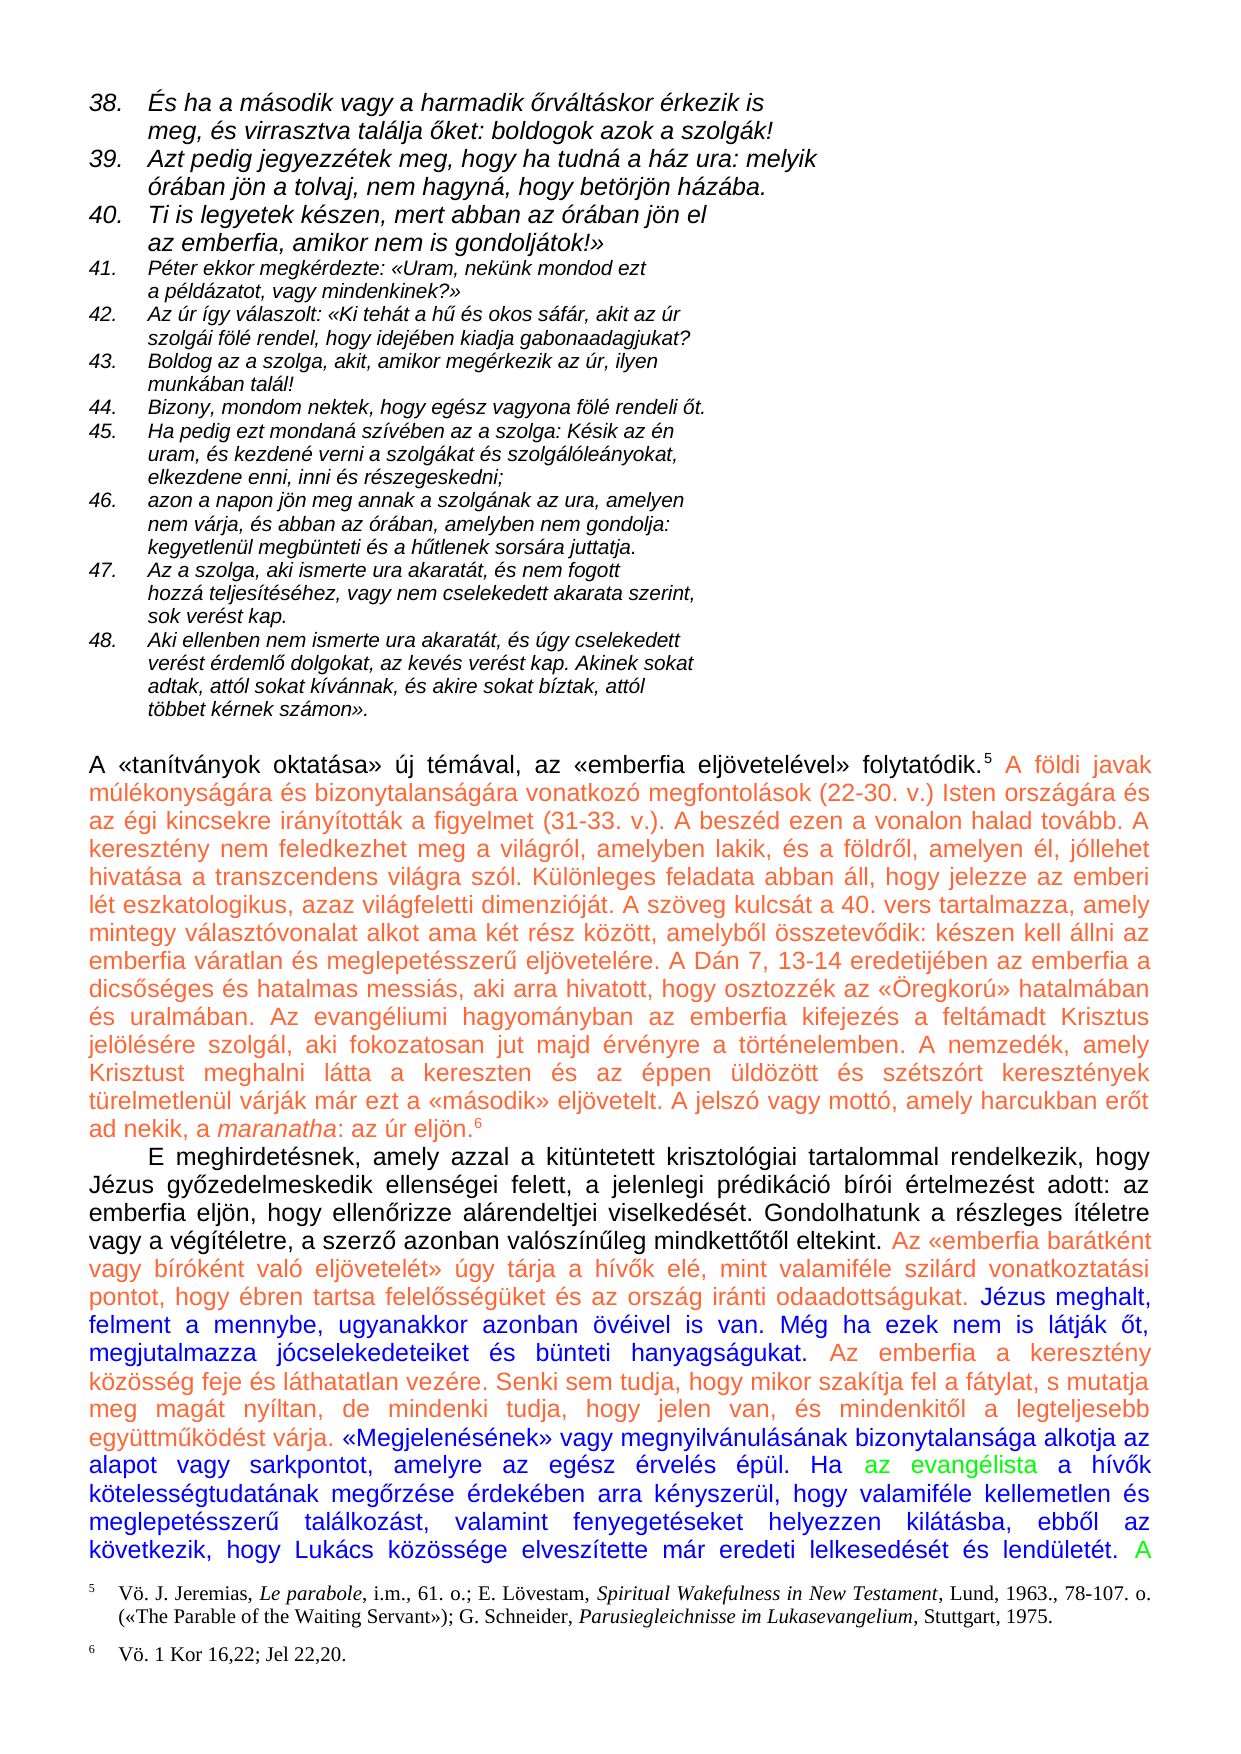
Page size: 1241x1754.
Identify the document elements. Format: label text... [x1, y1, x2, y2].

text E meghirdetésnek, amely azzal a kitüntetett krisztológiai tartalommal rendelkezik, hogy Jézus győzedelmeskedik ellenségei felett, a jelenlegi prédikáció bírói értelmezést adott: az emberfia eljön, hogy ellenőrizze alárendeltjei viselkedését. Gondolhatunk a részleges ítéletre vagy a végítéletre, a szerző azonban valószínűleg mindkettőtől eltekint. Az «emberfia barátként vagy bíróként való eljövetelét» úgy tárja a hívők elé, mint valamiféle szilárd vonatkoztatási pontot, hogy ébren tartsa felelősségüket és az ország iránti odaadottságukat. Jézus meghalt, felment a mennybe, ugyanakkor azonban övéivel is van. Még ha ezek nem is látják őt, megjutalmazza jócselekedeteiket és bünteti hanyagságukat. Az emberfia a keresztény közösség feje és láthatatlan vezére. Senki sem tudja, hogy mikor szakítja fel a fátylat, s mutatja meg magát nyíltan, de mindenki tudja, hogy jelen van, és mindenkitől a legteljesebb együttműködést várja. «Megjelenésének» vagy megnyilvánulásának bizonytalansága alkotja az alapot vagy sarkpontot, amelyre az egész érvelés épül. Ha az evangélista a hívők kötelességtudatának megőrzése érdekében arra kényszerül, hogy valamiféle kellemetlen és meglepetésszerű találkozást, valamint fenyegetéseket helyezzen kilátásba, ebből az következik, hogy Lukács közössége elveszítette már eredeti lelkesedését és lendületét. A [88, 1143, 1152, 1563]
text 40. Ti is legyetek készen, mert abban az órában jön el az emberfia, amikor nem is gondoljátok!» [88, 201, 1152, 257]
text 39. Azt pedig jegyezzétek meg, hogy ha tudná a ház ura: melyik órában jön a tolvaj, nem hagyná, hogy betörjön házába. [88, 144, 1152, 201]
text A «tanítványok oktatása» új témával, az «emberfia eljövetelével» folytatódik. A földi javak múlékonyságára és bizonytalanságára vonatkozó megfontolások (22-30. v.) Isten országára és az égi kincsekre irányították a figyelmet (31-33. v.). A beszéd ezen a vonalon halad tovább. A keresztény nem feledkezhet meg a világról, amelyben lakik, és a földről, amelyen él, jóllehet hivatása a transzcendens világra szól. Különleges feladata abban áll, hogy jelezze az emberi lét eszkatologikus, azaz világfeletti dimenzióját. A szöveg kulcsát a 40. vers tartalmazza, amely mintegy választóvonalat alkot ama két rész között, amelyből összetevődik: készen kell állni az emberfia váratlan és meglepetésszerű eljövetelére. A Dán 7, 13-14 eredetijében az emberfia a dicsőséges és hatalmas messiás, aki arra hivatott, hogy osztozzék az «Öregkorú» hatalmában és uralmában. Az evangéliumi hagyományban az emberfia kifejezés a feltámadt Krisztus jelölésére szolgál, aki fokozatosan jut majd érvényre a történelemben. A nemzedék, amely Krisztust meghalni látta a kereszten és az éppen üldözött és szétszórt keresztények türelmetlenül várják már ezt a «második» eljövetelt. A jelszó vagy mottó, amely harcukban erőt ad nekik, a maranatha: az úr eljön. [88, 751, 1152, 1143]
text Vö. J. Jeremias, Le parabole, i.m., 61. o.; E. Lövestam, Spiritual Wakefulness in New Testament, Lund, 1963., 78-107. o. («The Parable of the Waiting Servant»); G. Schneider, Parusiegleichnisse im Lukasevangelium, Stuttgart, 1975. [88, 1582, 1152, 1628]
text 45. Ha pedig ezt mondaná szívében az a szolga: Késik az én uram, és kezdené verni a szolgákat és szolgálóleányokat, elkezdene enni, inni és részegeskedni; [88, 419, 1152, 489]
text 47. Az a szolga, aki ismerte ura akaratát, és nem fogott hozzá teljesítéséhez, vagy nem cselekedett akarata szerint, sok verést kap. [88, 559, 1152, 628]
text 38. És ha a második vagy a harmadik őrváltáskor érkezik is meg, és virrasztva találja őket: boldogok azok a szolgák! [88, 88, 1152, 144]
text Vö. 1 Kor 16,22; Jel 22,20. [88, 1642, 1152, 1665]
text 42. Az úr így válaszolt: «Ki tehát a hű és okos sáfár, akit az úr szolgái fölé rendel, hogy idejében kiadja gabonaadagjukat? [88, 303, 1152, 349]
text 41. Péter ekkor megkérdezte: «Uram, nekünk mondod ezt a példázatot, vagy mindenkinek?» [88, 257, 1152, 303]
text 43. Boldog az a szolga, akit, amikor megérkezik az úr, ilyen munkában talál! [88, 349, 1152, 396]
text 44. Bizony, mondom nektek, hogy egész vagyona fölé rendeli őt. [88, 396, 1152, 419]
text 48. Aki ellenben nem ismerte ura akaratát, és úgy cselekedett verést érdemlő dolgokat, az kevés verést kap. Akinek sokat adtak, attól sokat kívánnak, és akire sokat bíztak, attól többet kérnek számon». [88, 628, 1152, 721]
text 46. azon a napon jön meg annak a szolgának az ura, amelyen nem várja, és abban az órában, amelyben nem gondolja: kegyetlenül megbünteti és a hűtlenek sorsára juttatja. [88, 489, 1152, 559]
